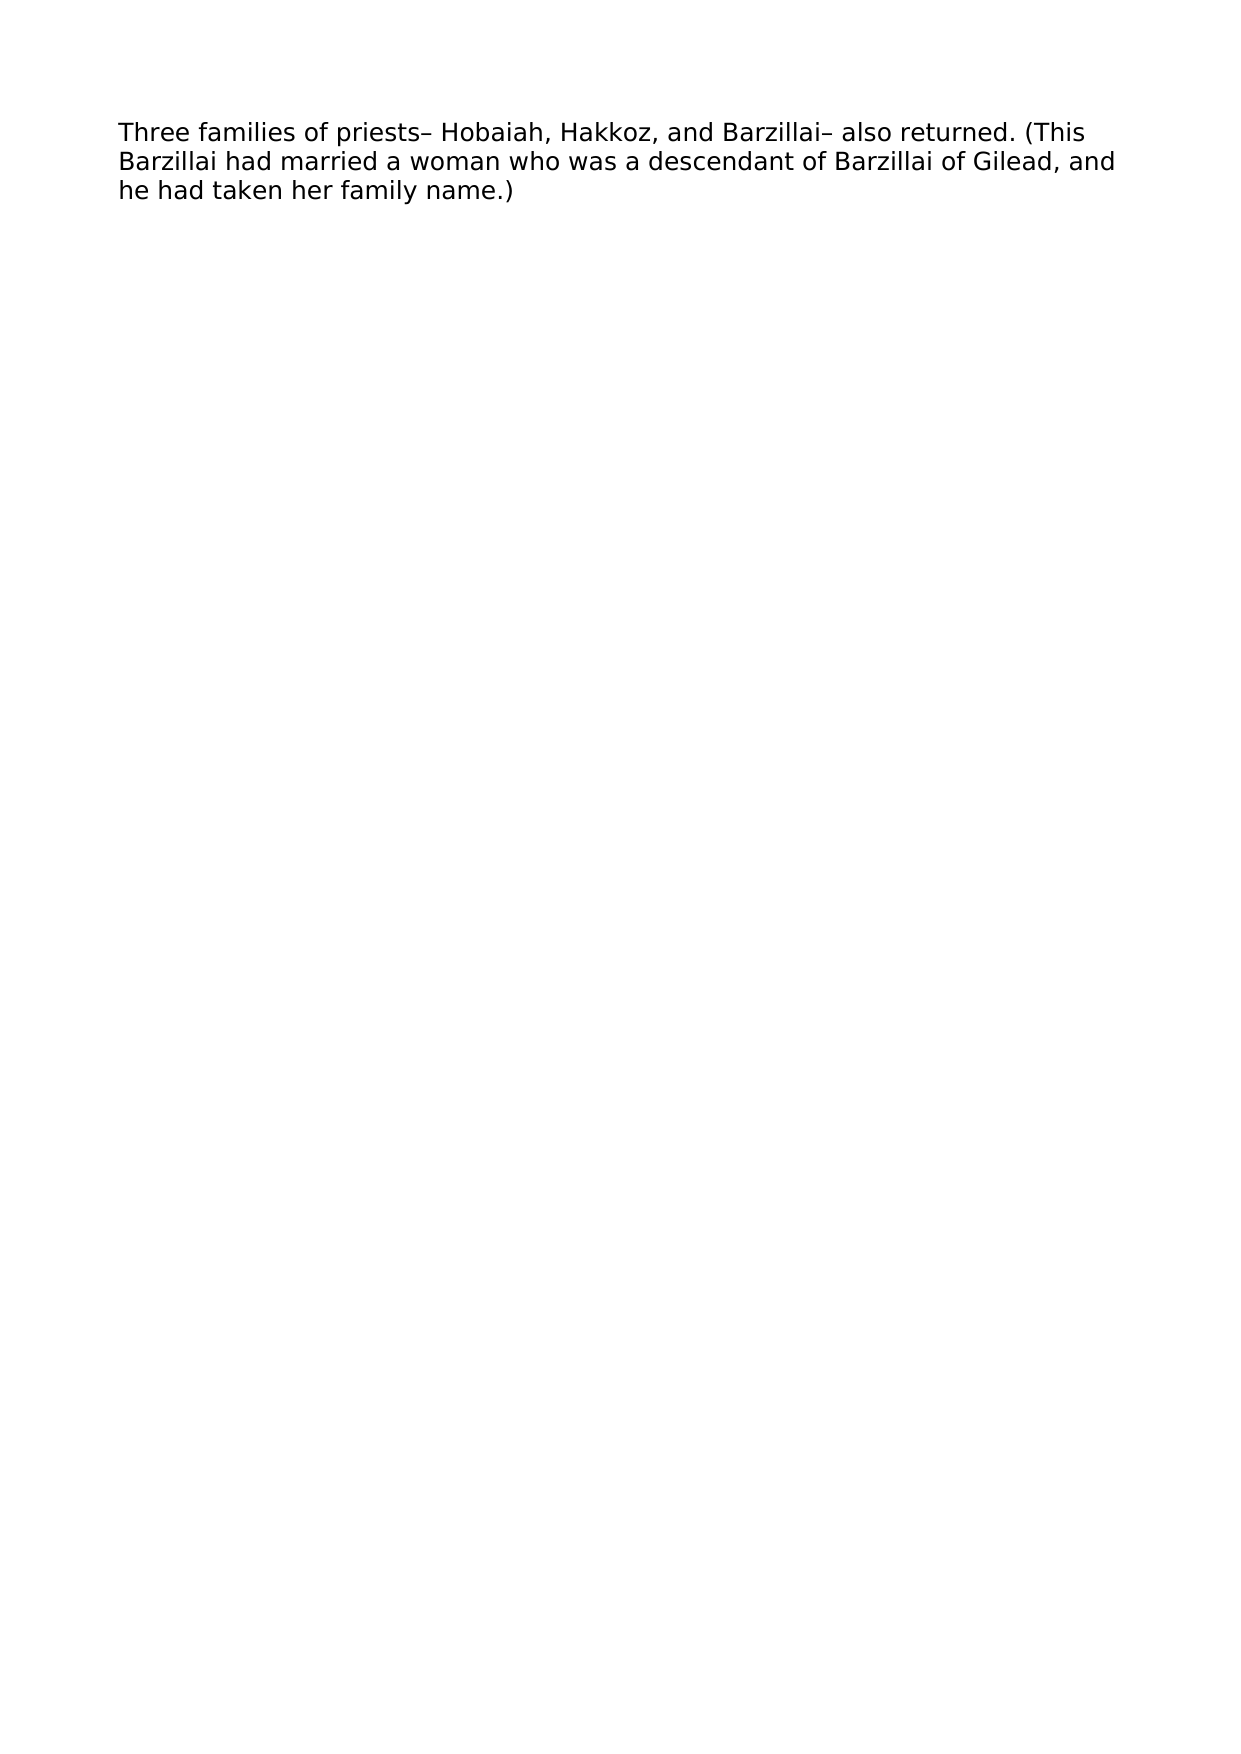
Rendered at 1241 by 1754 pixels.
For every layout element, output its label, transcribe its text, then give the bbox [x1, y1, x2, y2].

text Three families of priests– Hobaiah, Hakkoz, and Barzillai– also returned. (This Barzillai had married a woman who was a descendant of Barzillai of Gilead, and he had taken her family name.) [118, 118, 1122, 206]
